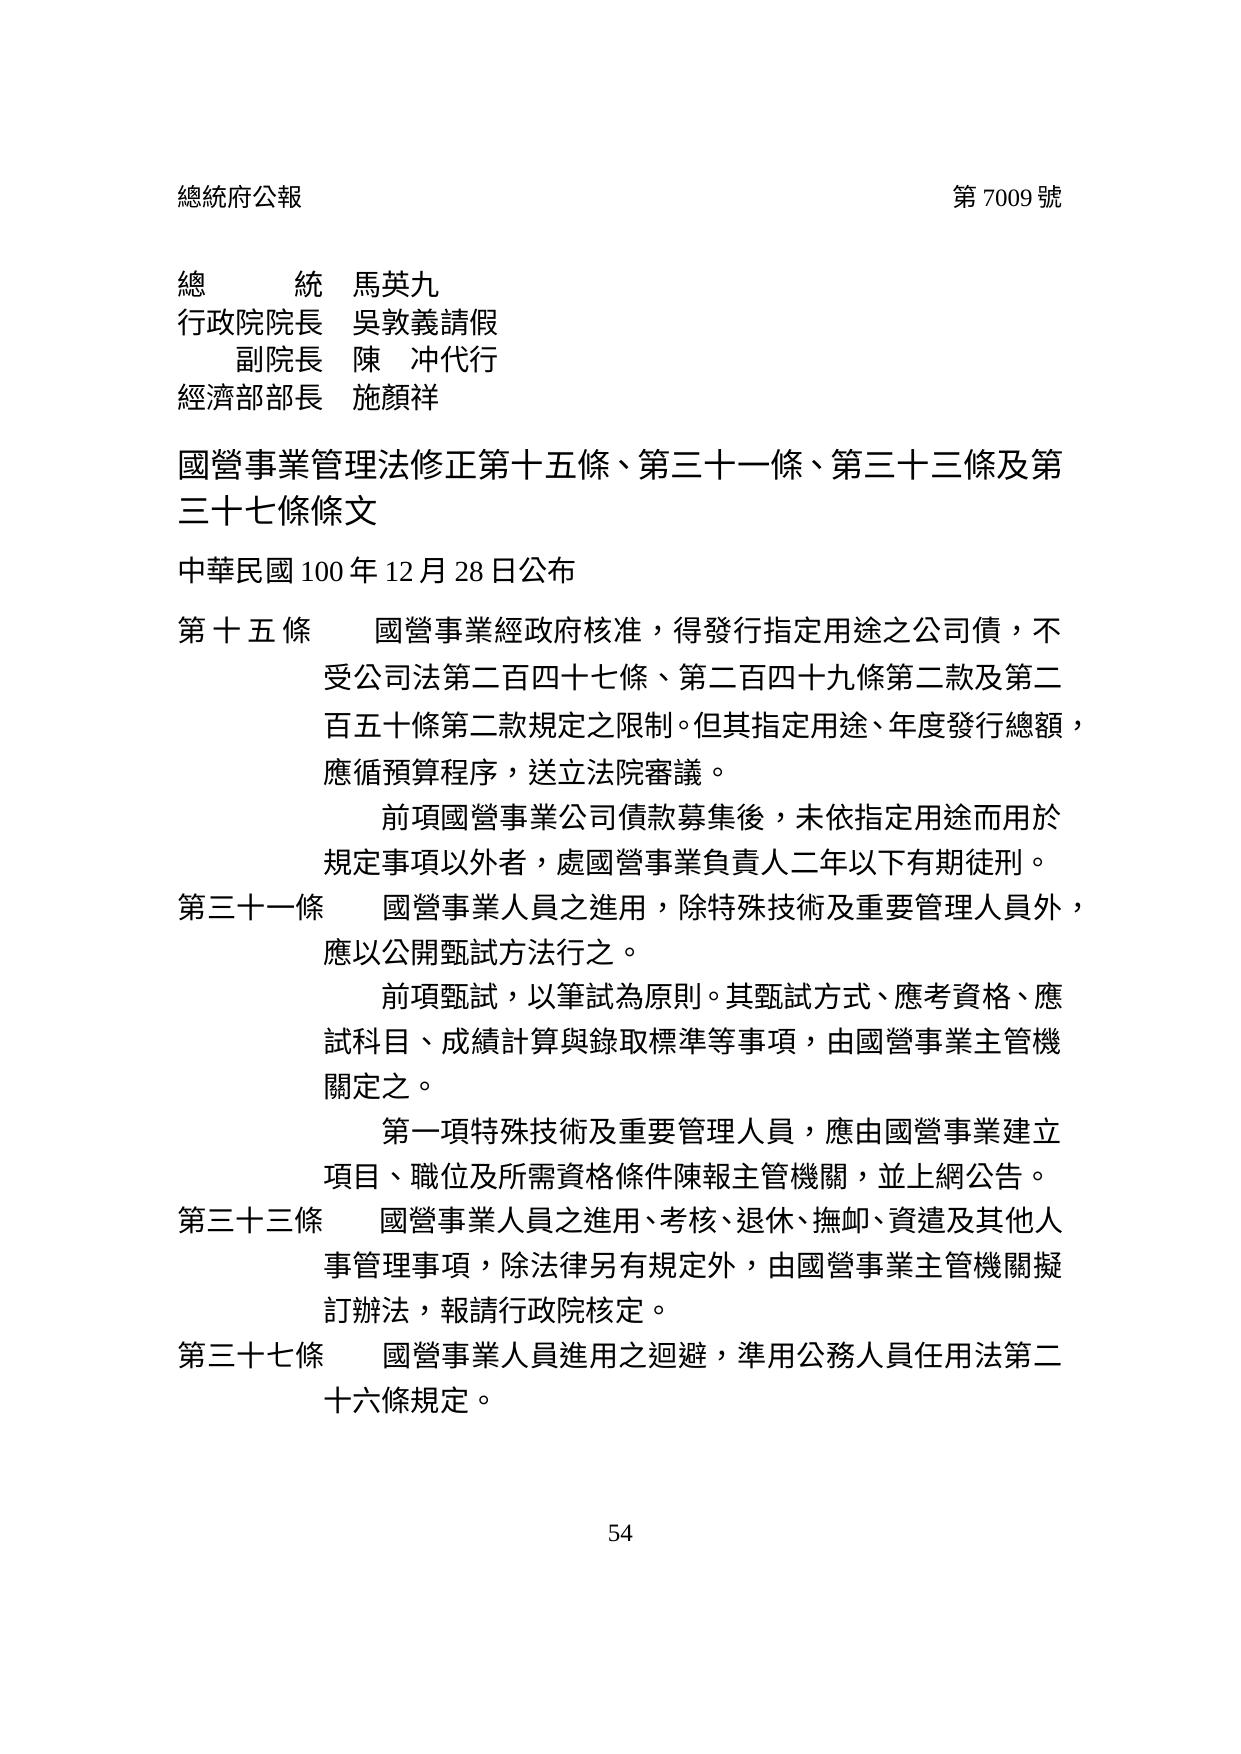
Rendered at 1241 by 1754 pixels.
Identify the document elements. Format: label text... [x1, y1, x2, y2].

text 前項甄試，以筆試為原則。其甄試方式、應考資格、應試科目、成績計算與錄取標準等事項，由國營事業主管機關定之。 [323, 972, 1063, 1106]
text 第一項特殊技術及重要管理人員，應由國營事業建立項目、職位及所需資格條件陳報主管機關，並上網公告。 [323, 1106, 1063, 1196]
text 行政院院長 吳敦義請假 [177, 303, 1063, 341]
text 國營事業管理法修正第十五條、第三十一條、第三十三條及第三十七條條文 [177, 441, 1063, 532]
text 中華民國100年12月28日公布 [177, 545, 1063, 591]
text 第三十七條 國營事業人員進用之迴避，準用公務人員任用法第二十六條規定。 [177, 1330, 1063, 1420]
text 第十五條 國營事業經政府核准，得發行指定用途之公司債，不受公司法第二百四十七條、第二百四十九條第二款及第二百五十條第二款規定之限制。但其指定用途、年度發行總額，應循預算程序，送立法院審議。 [177, 603, 1063, 793]
text 第三十三條 國營事業人員之進用、考核、退休、撫卹、資遣及其他人事管理事項，除法律另有規定外，由國營事業主管機關擬訂辦法，報請行政院核定。 [177, 1196, 1063, 1330]
text 第三十一條 國營事業人員之進用，除特殊技術及重要管理人員外，應以公開甄試方法行之。 [177, 882, 1063, 972]
text 總 統 馬英九 [177, 266, 1063, 303]
text 副院長 陳 冲代行 [177, 341, 1063, 378]
text 前項國營事業公司債款募集後，未依指定用途而用於規定事項以外者，處國營事業負責人二年以下有期徒刑。 [323, 793, 1063, 882]
text 經濟部部長 施顏祥 [177, 378, 1063, 416]
